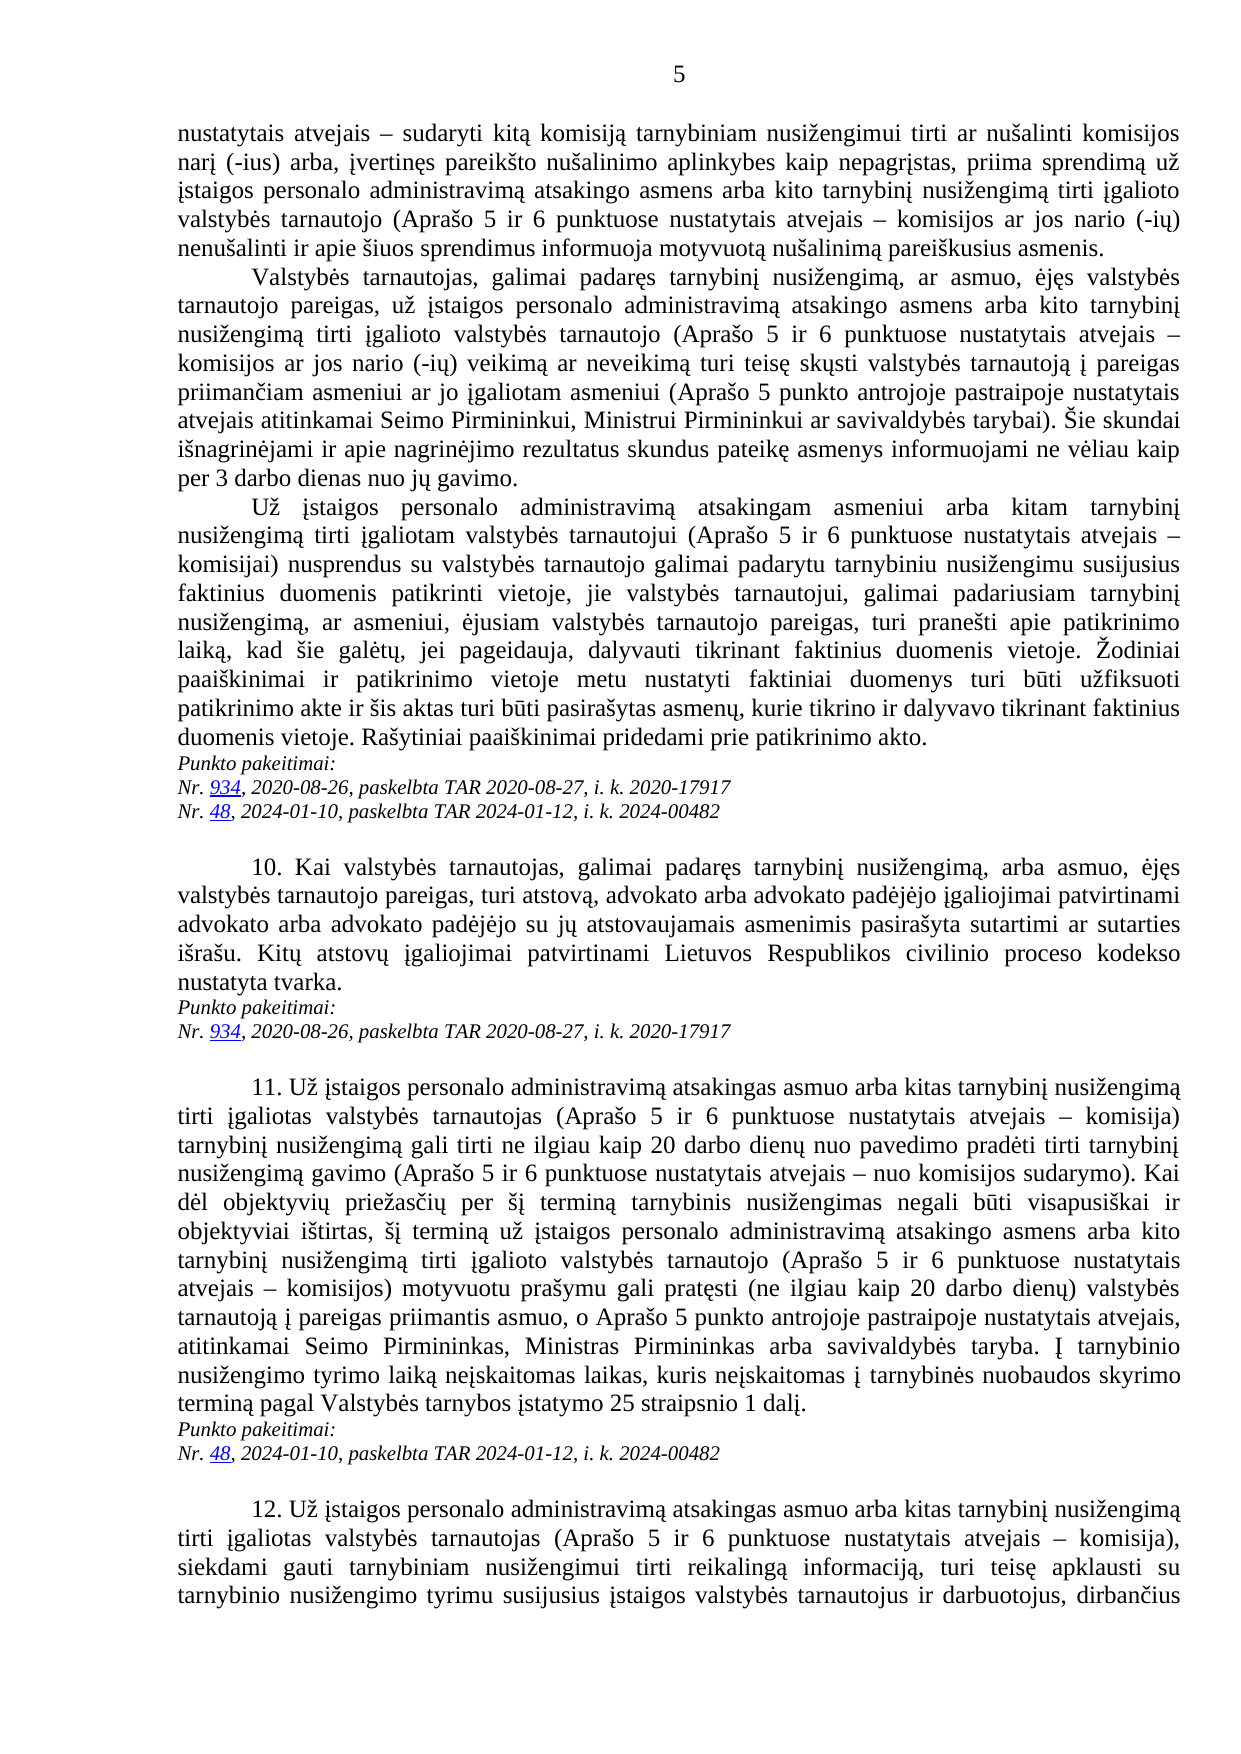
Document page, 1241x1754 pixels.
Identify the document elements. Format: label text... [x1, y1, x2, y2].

text nustatytais atvejais – sudaryti kitą komisiją tarnybiniam nusižengimui tirti ar nušalinti komisijos narį (-ius) arba, įvertinęs pareikšto nušalinimo aplinkybes kaip nepagrįstas, priima sprendimą už įstaigos personalo administravimą atsakingo asmens arba kito tarnybinį nusižengimą tirti įgalioto valstybės tarnautojo (Aprašo 5 ir 6 punktuose nustatytais atvejais – komisijos ar jos nario (-ių) nenušalinti ir apie šiuos sprendimus informuoja motyvuotą nušalinimą pareiškusius asmenis. [177, 118, 1181, 262]
text 11. Už įstaigos personalo administravimą atsakingas asmuo arba kitas tarnybinį nusižengimą tirti įgaliotas valstybės tarnautojas (Aprašo 5 ir 6 punktuose nustatytais atvejais – komisija) tarnybinį nusižengimą gali tirti ne ilgiau kaip 20 darbo dienų nuo pavedimo pradėti tirti tarnybinį nusižengimą gavimo (Aprašo 5 ir 6 punktuose nustatytais atvejais – nuo komisijos sudarymo). Kai dėl objektyvių priežasčių per šį terminą tarnybinis nusižengimas negali būti visapusiškai ir objektyviai ištirtas, šį terminą už įstaigos personalo administravimą atsakingo asmens arba kito tarnybinį nusižengimą tirti įgalioto valstybės tarnautojo (Aprašo 5 ir 6 punktuose nustatytais atvejais – komisijos) motyvuotu prašymu gali pratęsti (ne ilgiau kaip 20 darbo dienų) valstybės tarnautoją į pareigas priimantis asmuo, o Aprašo 5 punkto antrojoje pastraipoje nustatytais atvejais, atitinkamai Seimo Pirmininkas, Ministras Pirmininkas arba savivaldybės taryba. Į tarnybinio nusižengimo tyrimo laiką neįskaitomas laikas, kuris neįskaitomas į tarnybinės nuobaudos skyrimo terminą pagal Valstybės tarnybos įstatymo 25 straipsnio 1 dalį. [177, 1072, 1181, 1417]
text Nr. 934, 2020-08-26, paskelbta TAR 2020-08-27, i. k. 2020-17917 [177, 775, 1181, 799]
text Valstybės tarnautojas, galimai padaręs tarnybinį nusižengimą, ar asmuo, ėjęs valstybės tarnautojo pareigas, už įstaigos personalo administravimą atsakingo asmens arba kito tarnybinį nusižengimą tirti įgalioto valstybės tarnautojo (Aprašo 5 ir 6 punktuose nustatytais atvejais – komisijos ar jos nario (-ių) veikimą ar neveikimą turi teisę skųsti valstybės tarnautoją į pareigas priimančiam asmeniui ar jo įgaliotam asmeniui (Aprašo 5 punkto antrojoje pastraipoje nustatytais atvejais atitinkamai Seimo Pirmininkui, Ministrui Pirmininkui ar savivaldybės tarybai). Šie skundai išnagrinėjami ir apie nagrinėjimo rezultatus skundus pateikę asmenys informuojami ne vėliau kaip per 3 darbo dienas nuo jų gavimo. [177, 262, 1181, 492]
text Nr. 48, 2024-01-10, paskelbta TAR 2024-01-12, i. k. 2024-00482 [177, 1441, 1181, 1465]
text Punkto pakeitimai: [177, 1417, 1181, 1441]
text Nr. 934, 2020-08-26, paskelbta TAR 2020-08-27, i. k. 2020-17917 [177, 1019, 1181, 1043]
text Punkto pakeitimai: [177, 751, 1181, 775]
text Punkto pakeitimai: [177, 995, 1181, 1019]
text 12. Už įstaigos personalo administravimą atsakingas asmuo arba kitas tarnybinį nusižengimą tirti įgaliotas valstybės tarnautojas (Aprašo 5 ir 6 punktuose nustatytais atvejais – komisija), siekdami gauti tarnybiniam nusižengimui tirti reikalingą informaciją, turi teisę apklausti su tarnybinio nusižengimo tyrimu susijusius įstaigos valstybės tarnautojus ir darbuotojus, dirbančius [177, 1494, 1181, 1609]
text Nr. 48, 2024-01-10, paskelbta TAR 2024-01-12, i. k. 2024-00482 [177, 799, 1181, 823]
text 10. Kai valstybės tarnautojas, galimai padaręs tarnybinį nusižengimą, arba asmuo, ėjęs valstybės tarnautojo pareigas, turi atstovą, advokato arba advokato padėjėjo įgaliojimai patvirtinami advokato arba advokato padėjėjo su jų atstovaujamais asmenimis pasirašyta sutartimi ar sutarties išrašu. Kitų atstovų įgaliojimai patvirtinami Lietuvos Respublikos civilinio proceso kodekso nustatyta tvarka. [177, 852, 1181, 995]
text Už įstaigos personalo administravimą atsakingam asmeniui arba kitam tarnybinį nusižengimą tirti įgaliotam valstybės tarnautojui (Aprašo 5 ir 6 punktuose nustatytais atvejais – komisijai) nusprendus su valstybės tarnautojo galimai padarytu tarnybiniu nusižengimu susijusius faktinius duomenis patikrinti vietoje, jie valstybės tarnautojui, galimai padariusiam tarnybinį nusižengimą, ar asmeniui, ėjusiam valstybės tarnautojo pareigas, turi pranešti apie patikrinimo laiką, kad šie galėtų, jei pageidauja, dalyvauti tikrinant faktinius duomenis vietoje. Žodiniai paaiškinimai ir patikrinimo vietoje metu nustatyti faktiniai duomenys turi būti užfiksuoti patikrinimo akte ir šis aktas turi būti pasirašytas asmenų, kurie tikrino ir dalyvavo tikrinant faktinius duomenis vietoje. Rašytiniai paaiškinimai pridedami prie patikrinimo akto. [177, 492, 1181, 751]
